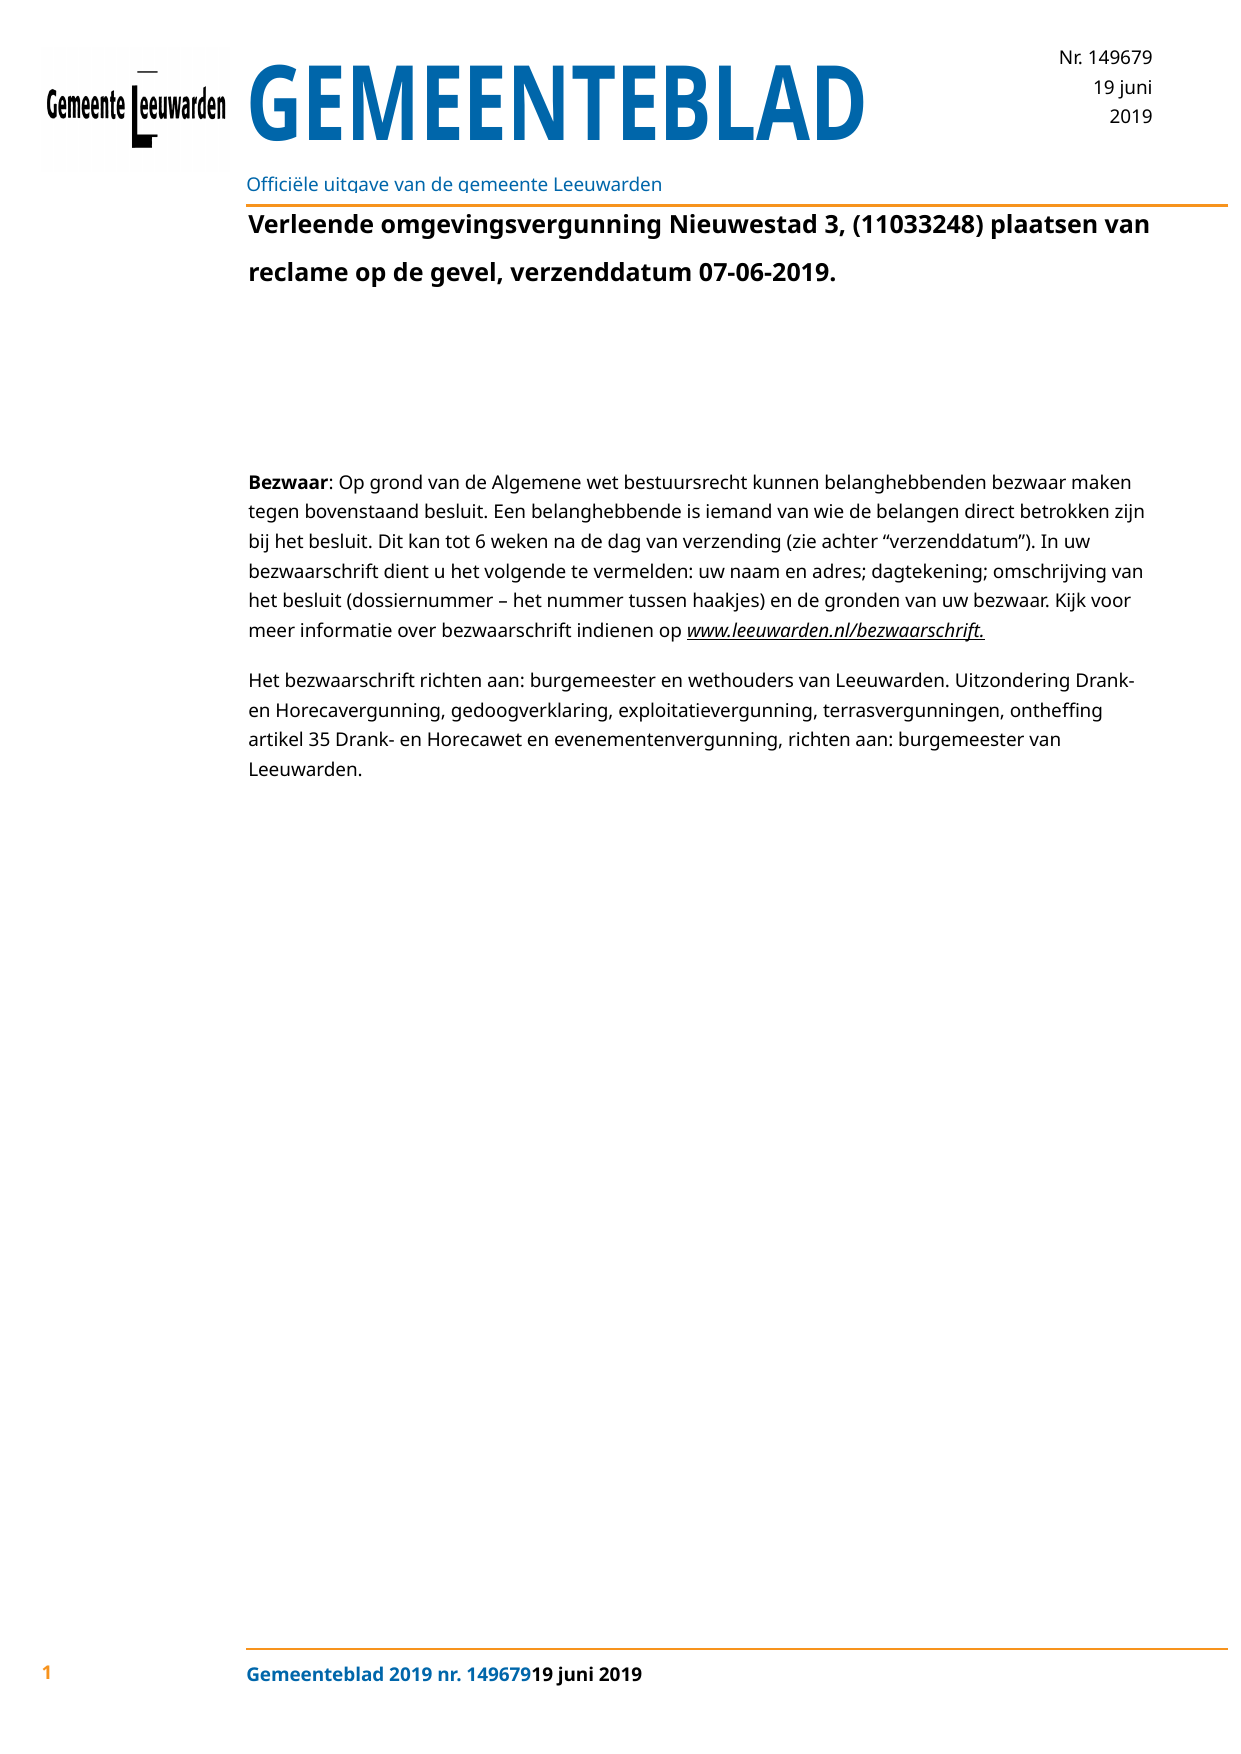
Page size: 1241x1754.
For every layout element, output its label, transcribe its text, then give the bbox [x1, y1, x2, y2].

text Verleende omgevingsvergunning Nieuwestad 3, (11033248) plaatsen van reclame op de gevel, verzenddatum 07-06-2019. [248, 207, 1152, 288]
picture [41, 47, 231, 172]
text Bezwaar: Op grond van de Algemene wet bestuursrecht kunnen belanghebbenden bezwaar maken tegen bovenstaand besluit. Een belanghebbende is iemand van wie de belangen direct betrokken zijn bij het besluit. Dit kan tot 6 weken na de dag van verzending (zie achter “verzenddatum”). In uw bezwaarschrift dient u het volgende te vermelden: uw naam en adres; dagtekening; omschrijving van het besluit (dossiernummer – het nummer tussen haakjes) en de gronden van uw bezwaar. Kijk voor meer informatie over bezwaarschrift indienen op www.leeuwarden.nl/bezwaarschrift. [248, 469, 1152, 643]
text Het bezwaarschrift richten aan: burgemeester en wethouders van Leeuwarden. Uitzondering Drank- en Horecavergunning, gedoogverklaring, exploitatievergunning, terrasvergunningen, ontheffing artikel 35 Drank- en Horecawet en evenementenvergunning, richten aan: burgemeester van Leeuwarden. [248, 667, 1152, 782]
